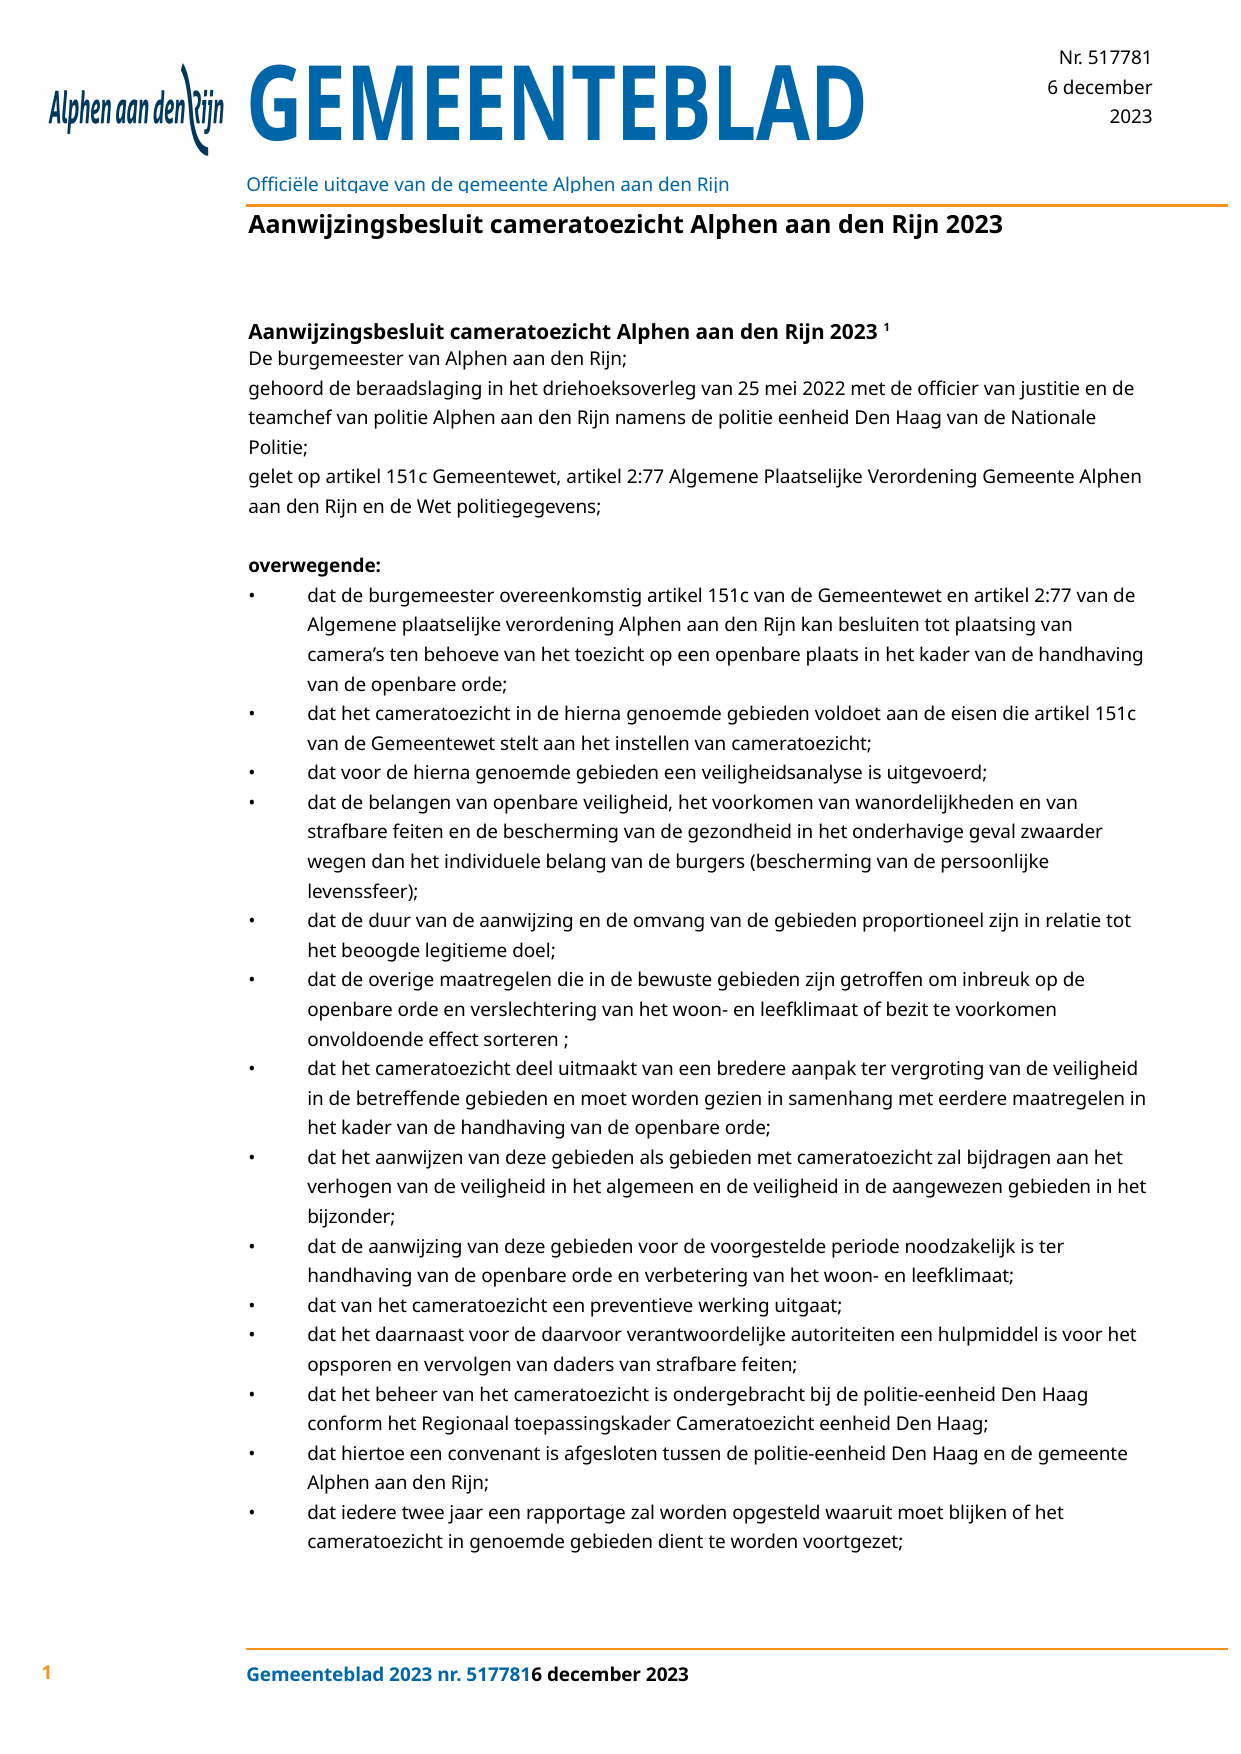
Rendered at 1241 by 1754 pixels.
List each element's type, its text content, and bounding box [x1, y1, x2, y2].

list dat de aanwijzing van deze gebieden voor de voorgestelde periode noodzakelijk is ter handhaving van de openbare orde en verbetering van het woon- en leefklimaat; [248, 1233, 1152, 1288]
list dat het cameratoezicht in de hierna genoemde gebieden voldoet aan de eisen die artikel 151c van de Gemeentewet stelt aan het instellen van cameratoezicht; [248, 700, 1152, 756]
list dat voor de hierna genoemde gebieden een veiligheidsanalyse is uitgevoerd; [248, 759, 1152, 785]
list dat de overige maatregelen die in de bewuste gebieden zijn getroffen om inbreuk op de openbare orde en verslechtering van het woon- en leefklimaat of bezit te voorkomen onvoldoende effect sorteren ; [248, 967, 1152, 1051]
text Aanwijzingsbesluit cameratoezicht Alphen aan den Rijn 2023 [248, 207, 1152, 241]
text gelet op artikel 151c Gemeentewet, artikel 2:77 Algemene Plaatselijke Verordening Gemeente Alphen aan den Rijn en de Wet politiegegevens; [248, 464, 1152, 519]
list dat het daarnaast voor de daarvoor verantwoordelijke autoriteiten een hulpmiddel is voor het opsporen en vervolgen van daders van strafbare feiten; [248, 1322, 1152, 1377]
text De burgemeester van Alphen aan den Rijn; [248, 345, 1152, 371]
list dat de burgemeester overeenkomstig artikel 151c van de Gemeentewet en artikel 2:77 van de Algemene plaatselijke verordening Alphen aan den Rijn kan besluiten tot plaatsing van camera’s ten behoeve van het toezicht op een openbare plaats in het kader van de handhaving van de openbare orde; [248, 582, 1152, 696]
picture [41, 47, 231, 172]
text gehoord de beraadslaging in het driehoeksoverleg van 25 mei 2022 met de officier van justitie en de teamchef van politie Alphen aan den Rijn namens de politie eenheid Den Haag van de Nationale Politie; [248, 375, 1152, 460]
list dat de belangen van openbare veiligheid, het voorkomen van wanordelijkheden en van strafbare feiten en de bescherming van de gezondheid in het onderhavige geval zwaarder wegen dan het individuele belang van de burgers (bescherming van de persoonlijke levenssfeer); [248, 789, 1152, 903]
list dat het beheer van het cameratoezicht is ondergebracht bij de politie-eenheid Den Haag conform het Regionaal toepassingskader Cameratoezicht eenheid Den Haag; [248, 1381, 1152, 1436]
list dat het aanwijzen van deze gebieden als gebieden met cameratoezicht zal bijdragen aan het verhogen van de veiligheid in het algemeen en de veiligheid in de aangewezen gebieden in het bijzonder; [248, 1144, 1152, 1229]
list dat het cameratoezicht deel uitmaakt van een bredere aanpak ter vergroting van de veiligheid in de betreffende gebieden en moet worden gezien in samenhang met eerdere maatregelen in het kader van de handhaving van de openbare orde; [248, 1055, 1152, 1140]
list dat hiertoe een convenant is afgesloten tussen de politie-eenheid Den Haag en de gemeente Alphen aan den Rijn; [248, 1440, 1152, 1495]
list dat iedere twee jaar een rapportage zal worden opgesteld waaruit moet blijken of het cameratoezicht in genoemde gebieden dient te worden voortgezet; [248, 1499, 1152, 1554]
text overwegende: [248, 552, 1152, 578]
list dat van het cameratoezicht een preventieve werking uitgaat; [248, 1292, 1152, 1318]
text Aanwijzingsbesluit cameratoezicht Alphen aan den Rijn 2023 1 [248, 317, 1152, 345]
list dat de duur van de aanwijzing en de omvang van de gebieden proportioneel zijn in relatie tot het beoogde legitieme doel; [248, 907, 1152, 963]
